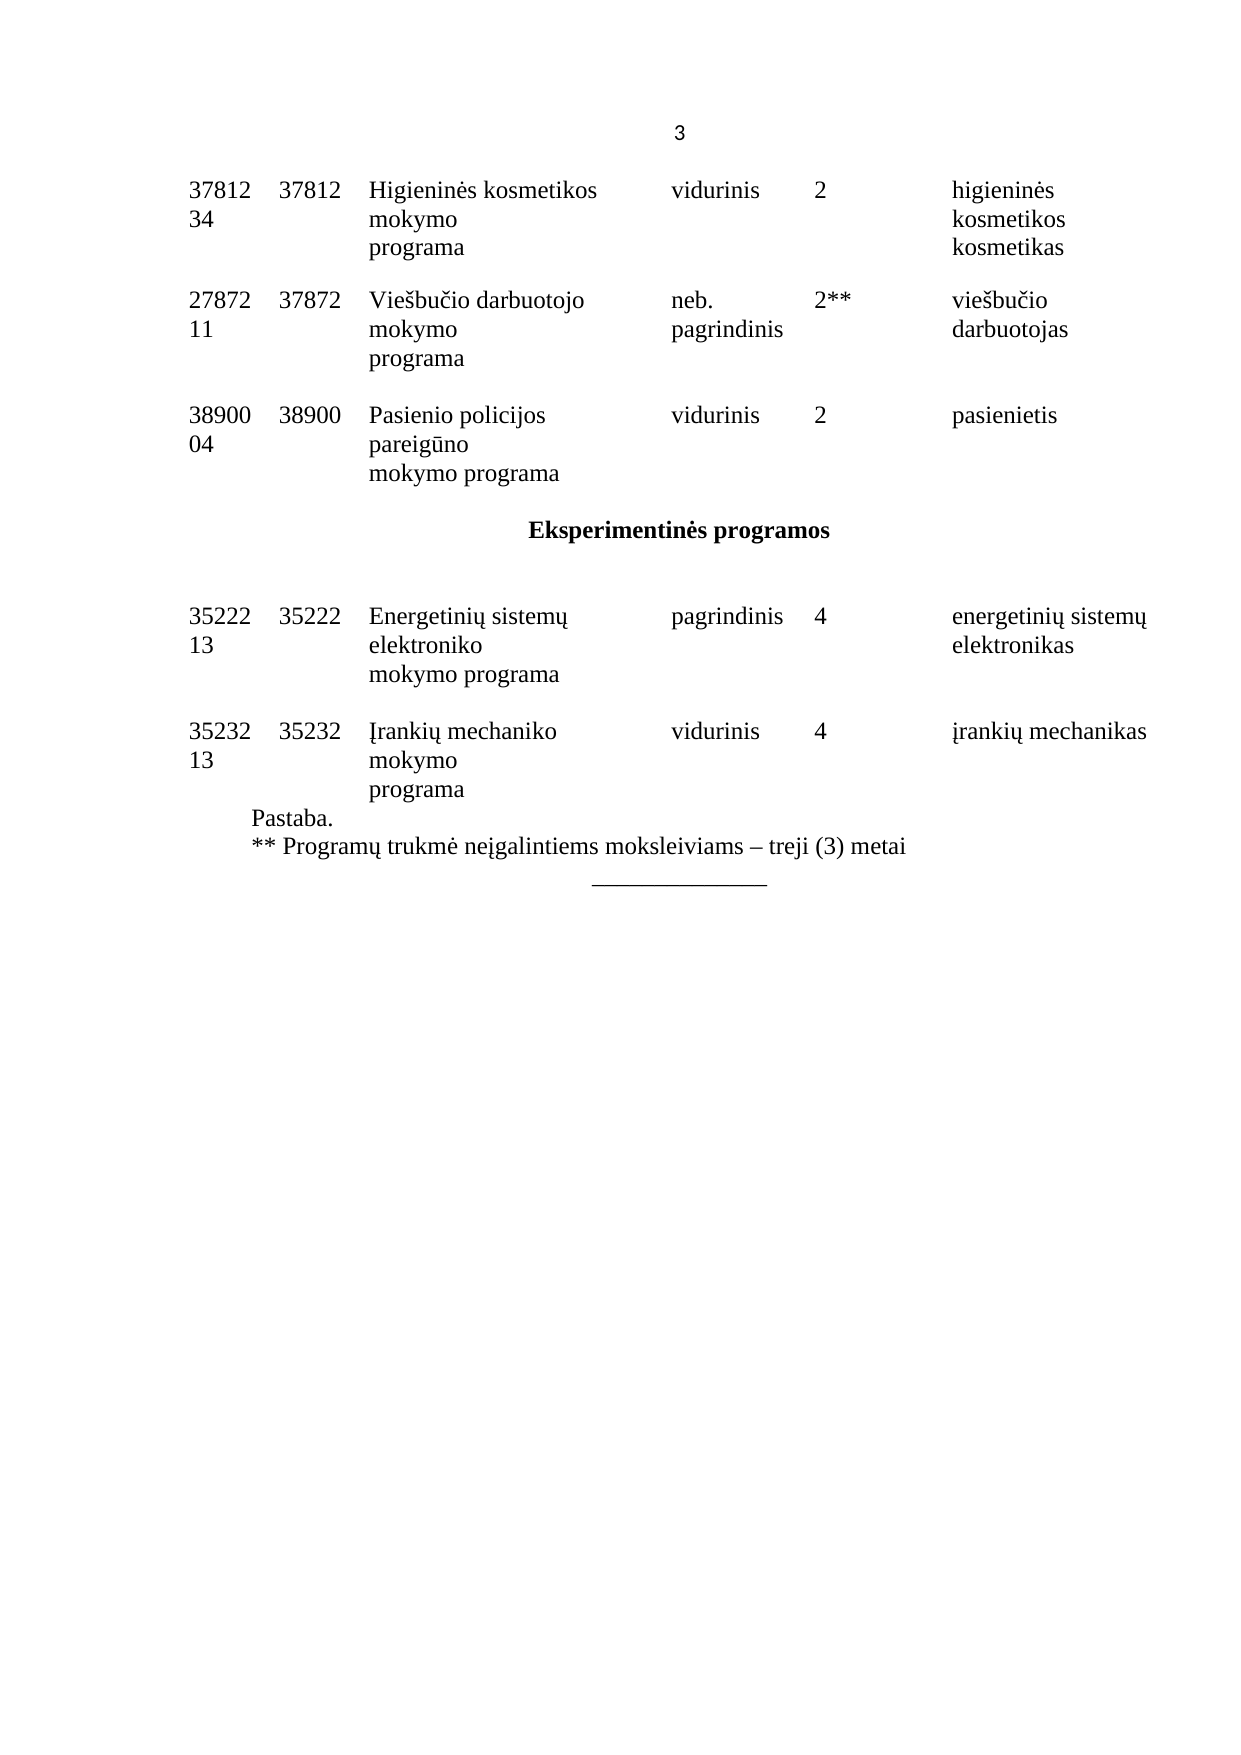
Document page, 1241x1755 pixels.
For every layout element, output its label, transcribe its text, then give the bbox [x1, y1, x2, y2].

table_cell pagrindinis [660, 601, 803, 659]
table_cell programa [358, 774, 660, 803]
table_cell Įrankių mechaniko mokymo [358, 716, 660, 774]
table_cell viešbučio darbuotojas [941, 285, 1181, 343]
table_cell [177, 343, 267, 371]
table_cell Higieninės kosmetikos mokymo [358, 175, 660, 232]
table_cell Eksperimentinės programos [177, 515, 1181, 573]
table_cell [941, 371, 1181, 400]
table_cell [941, 688, 1181, 716]
table_cell 3523213 [177, 716, 267, 774]
table_cell [267, 573, 357, 601]
table_cell [803, 659, 941, 688]
table_cell [803, 573, 941, 601]
table_cell [941, 774, 1181, 803]
table_cell programa [358, 233, 660, 261]
table_cell [177, 774, 267, 803]
table_cell kosmetikas [941, 233, 1181, 261]
table_cell [177, 261, 267, 285]
table_cell [803, 371, 941, 400]
table_cell programa [358, 343, 660, 371]
table_cell [941, 458, 1181, 486]
table_cell [660, 688, 803, 716]
table_cell [803, 486, 941, 515]
table_cell [358, 261, 660, 285]
table_cell [177, 573, 267, 601]
table_cell [803, 688, 941, 716]
table_cell 37872 [267, 285, 357, 343]
table_cell [177, 371, 267, 400]
table_cell [267, 343, 357, 371]
table_cell vidurinis [660, 400, 803, 458]
table_cell [267, 233, 357, 261]
table_cell [660, 343, 803, 371]
table_cell [660, 659, 803, 688]
table_cell higieninės kosmetikos [941, 175, 1181, 232]
table_cell [358, 486, 660, 515]
table_cell Pasienio policijos pareigūno [358, 400, 660, 458]
table_cell įrankių mechanikas [941, 716, 1181, 774]
table_cell [177, 486, 267, 515]
table_cell [177, 233, 267, 261]
table_cell [267, 659, 357, 688]
table_cell mokymo programa [358, 659, 660, 688]
table_cell [941, 573, 1181, 601]
table_cell [941, 343, 1181, 371]
table_cell [177, 688, 267, 716]
table_cell [358, 688, 660, 716]
table_cell [941, 659, 1181, 688]
text ** Programų trukmė neįgalintiems moksleiviams – treji (3) metai [177, 831, 1181, 860]
text ______________ [177, 860, 1181, 889]
table_cell [660, 233, 803, 261]
table_cell [803, 233, 941, 261]
table_cell 2 [803, 400, 941, 458]
table_cell [660, 261, 803, 285]
table_cell [267, 261, 357, 285]
table_cell 4 [803, 601, 941, 659]
table_cell [267, 458, 357, 486]
table_cell neb. pagrindinis [660, 285, 803, 343]
table_cell vidurinis [660, 716, 803, 774]
table_cell [267, 774, 357, 803]
table_cell [941, 261, 1181, 285]
table_cell Viešbučio darbuotojo mokymo [358, 285, 660, 343]
table_cell 38900 [267, 400, 357, 458]
table_cell [177, 458, 267, 486]
table_cell 3890004 [177, 400, 267, 458]
table_cell 35232 [267, 716, 357, 774]
table_cell [660, 573, 803, 601]
table_cell [803, 774, 941, 803]
table_cell [660, 458, 803, 486]
table_cell [803, 261, 941, 285]
table_cell [177, 659, 267, 688]
table_cell [941, 486, 1181, 515]
table_cell 2** [803, 285, 941, 343]
table_cell Energetinių sistemų elektroniko [358, 601, 660, 659]
table_cell 35222 [267, 601, 357, 659]
table_cell [660, 371, 803, 400]
table_cell 3522213 [177, 601, 267, 659]
table_cell 37812 [267, 175, 357, 232]
table_cell [660, 486, 803, 515]
table_cell [267, 486, 357, 515]
table_cell 2 [803, 175, 941, 232]
table_cell pasienietis [941, 400, 1181, 458]
table_cell [267, 688, 357, 716]
table_cell vidurinis [660, 175, 803, 232]
table_cell 3781234 [177, 175, 267, 232]
table_cell 2787211 [177, 285, 267, 343]
table_cell 4 [803, 716, 941, 774]
table_cell [803, 458, 941, 486]
table_cell [660, 774, 803, 803]
table_cell [803, 343, 941, 371]
text Pastaba. [177, 803, 1181, 831]
table_cell [267, 371, 357, 400]
table_cell energetinių sistemų elektronikas [941, 601, 1181, 659]
table_cell [358, 573, 660, 601]
table_cell [358, 371, 660, 400]
table_cell mokymo programa [358, 458, 660, 486]
